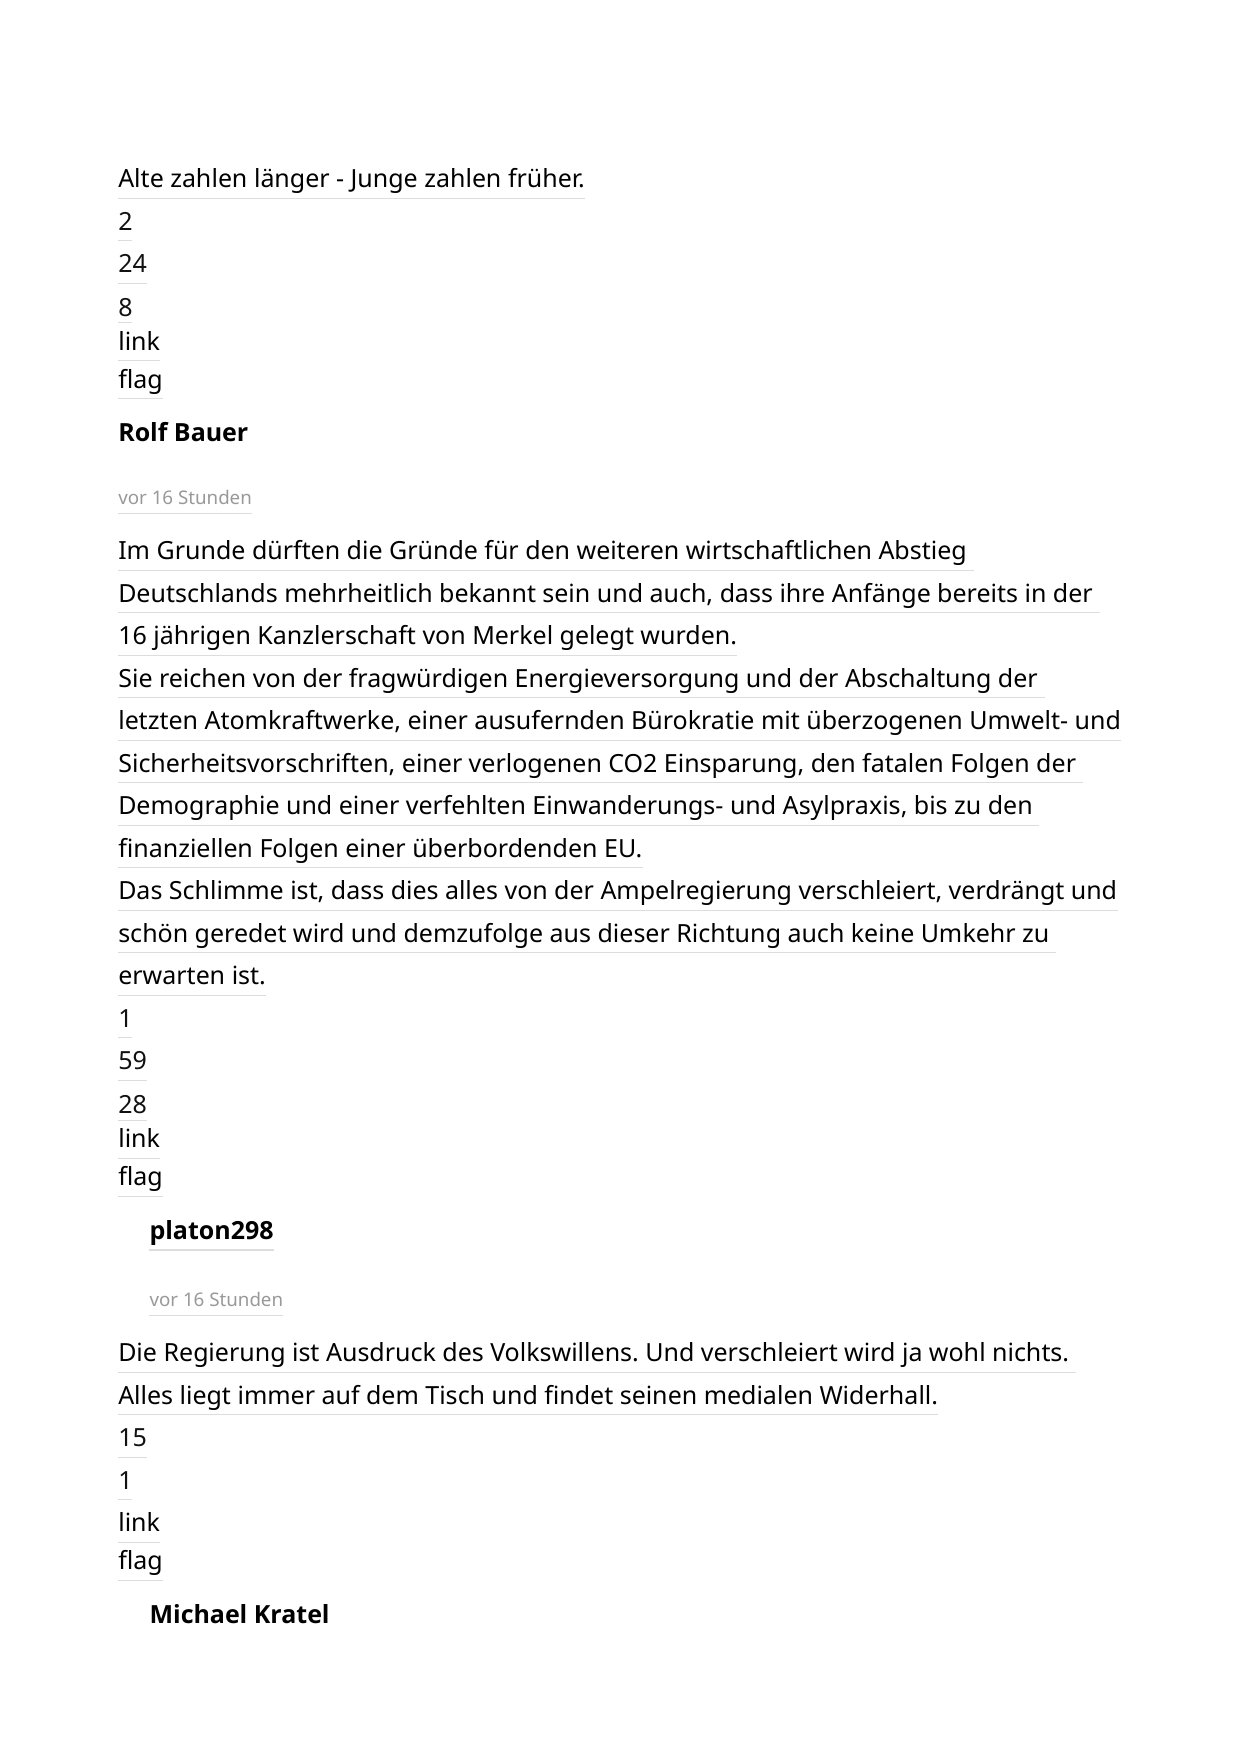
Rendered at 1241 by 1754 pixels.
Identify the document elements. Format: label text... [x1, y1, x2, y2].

text 28 [118, 1086, 1122, 1121]
text 1 [118, 1462, 1122, 1500]
text Rolf Bauer [118, 415, 1122, 449]
text 24 [118, 246, 1122, 284]
text platon298 [149, 1212, 1122, 1251]
text 15 [118, 1420, 1122, 1458]
text 2 [118, 203, 1122, 241]
text link [118, 1121, 1122, 1159]
text Michael Kratel [149, 1596, 1122, 1631]
text Sicherheitsvorschriften, einer verlogenen CO2 Einsparung, den fatalen Folgen der Demographie und einer verfehlten Einwanderungs- und Asylpraxis, bis zu den finanziellen Folgen einer überbordenden EU. Das Schlimme ist, dass dies alles von der Ampelregierung verschleiert, verdrängt und schön geredet wird und demzufolge aus dieser Richtung auch keine Umkehr zu erwarten ist. [118, 741, 1122, 996]
text link [118, 323, 1122, 361]
text flag [118, 361, 1122, 399]
text flag [118, 1543, 1122, 1581]
text Im Grunde dürften die Gründe für den weiteren wirtschaftlichen Abstieg Deutschlands mehrheitlich bekannt sein und auch, dass ihre Anfänge bereits in der 16 jährigen Kanzlerschaft von Merkel gelegt wurden. Sie reichen von der fragwürdigen Energieversorgung und der Abschaltung der letzten Atomkraftwerke, einer ausufernden Bürokratie mit überzogenen Umwelt- und [118, 533, 1122, 740]
text 59 [118, 1043, 1122, 1081]
text vor 16 Stunden [118, 484, 1117, 514]
text link [118, 1505, 1122, 1543]
text 1 [118, 1001, 1122, 1038]
text vor 16 Stunden [149, 1286, 1117, 1316]
text Die Regierung ist Ausdruck des Volkswillens. Und verschleiert wird ja wohl nichts. Alles liegt immer auf dem Tisch und findet seinen medialen Widerhall. [118, 1335, 1122, 1415]
text flag [118, 1159, 1122, 1197]
text Alte zahlen länger - Junge zahlen früher. [118, 118, 1122, 199]
text 8 [118, 288, 1122, 323]
